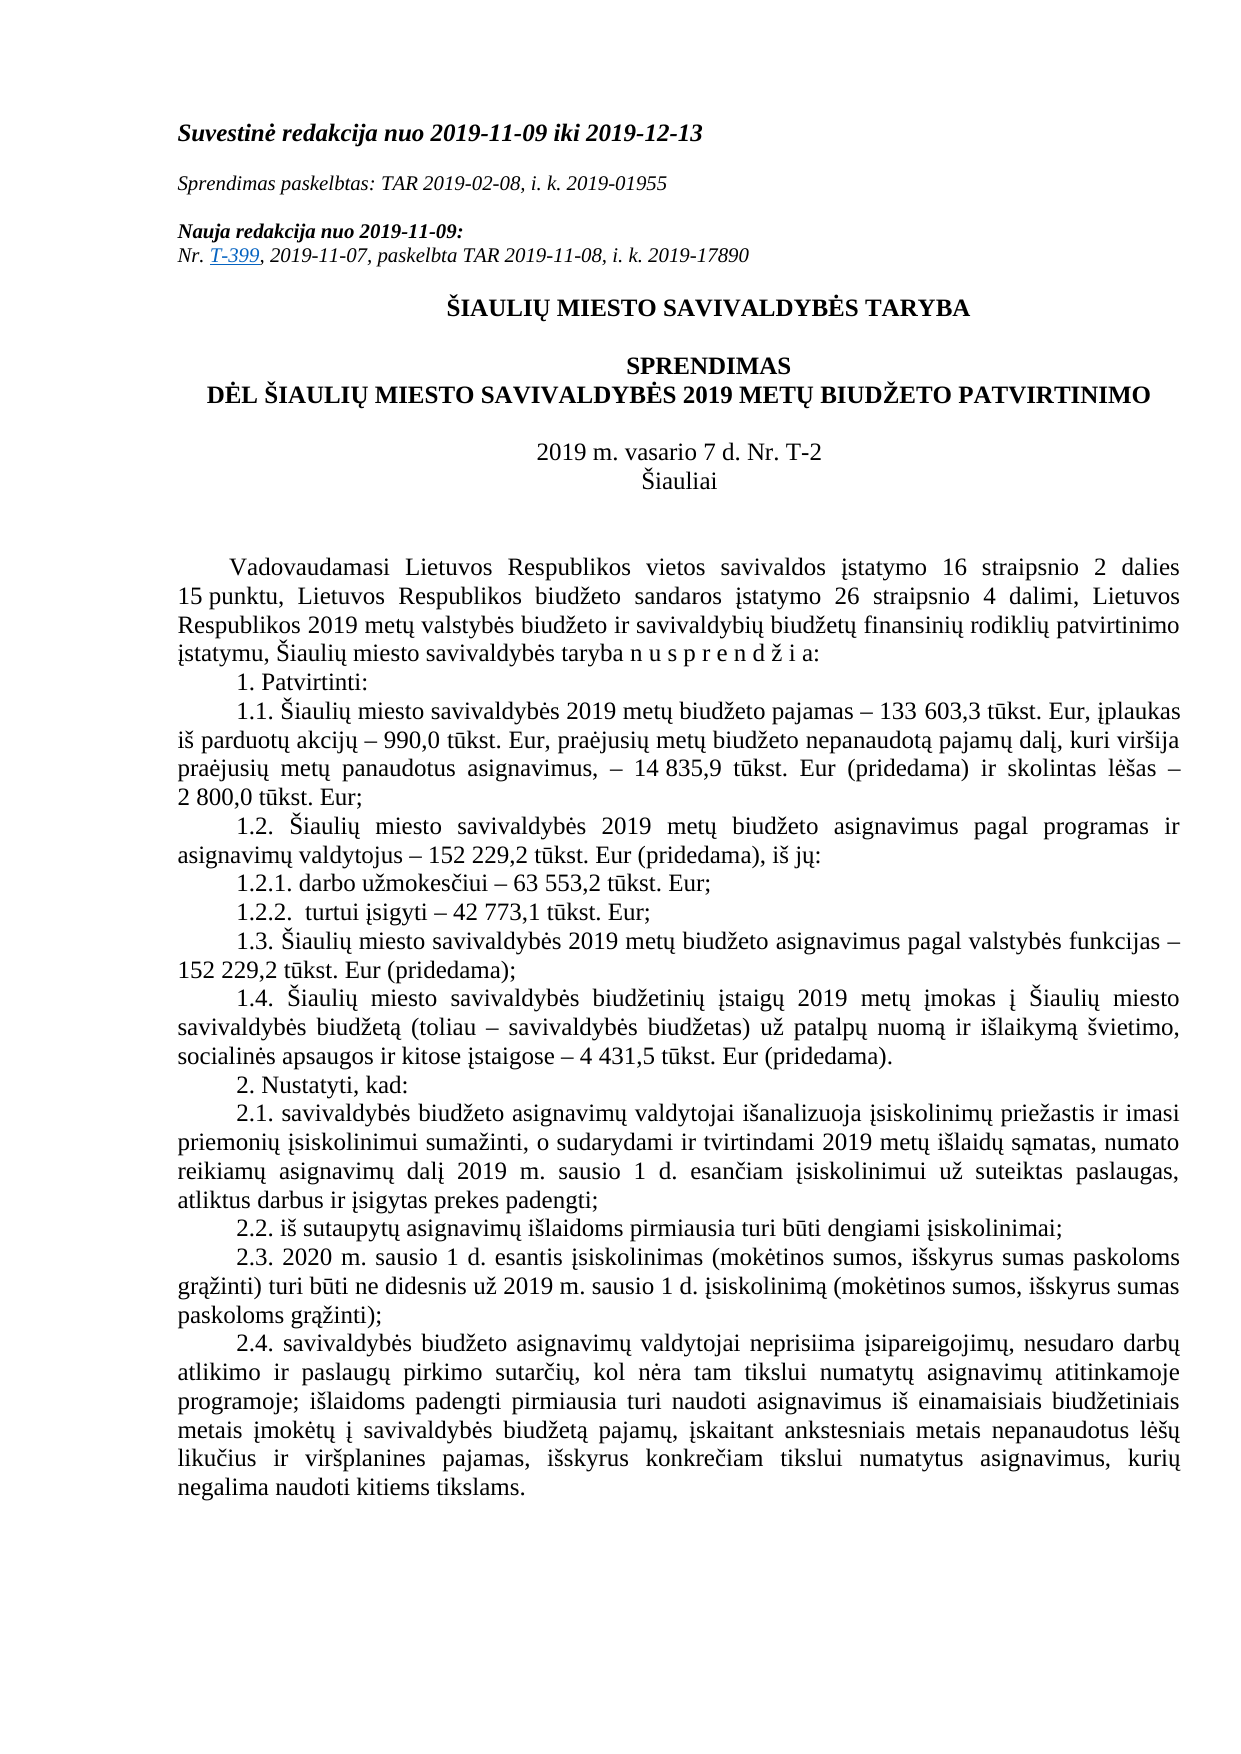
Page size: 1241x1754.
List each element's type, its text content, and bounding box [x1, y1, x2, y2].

text 2.1. savivaldybės biudžeto asignavimų valdytojai išanalizuoja įsiskolinimų priežastis ir imasi priemonių įsiskolinimui sumažinti, o sudarydami ir tvirtindami 2019 metų išlaidų sąmatas, numato reikiamų asignavimų dalį 2019 m. sausio 1 d. esančiam įsiskolinimui už suteiktas paslaugas, atliktus darbus ir įsigytas prekes padengti; [177, 1098, 1181, 1213]
text SPRENDIMAS [177, 351, 1181, 380]
text Suvestinė redakcija nuo 2019-11-09 iki 2019-12-13 [177, 118, 1181, 147]
text 2.4. savivaldybės biudžeto asignavimų valdytojai neprisiima įsipareigojimų, nesudaro darbų atlikimo ir paslaugų pirkimo sutarčių, kol nėra tam tikslui numatytų asignavimų atitinkamoje programoje; išlaidoms padengti pirmiausia turi naudoti asignavimus iš einamaisiais biudžetiniais metais įmokėtų į savivaldybės biudžetą pajamų, įskaitant ankstesniais metais nepanaudotus lėšų likučius ir viršplanines pajamas, išskyrus konkrečiam tikslui numatytus asignavimus, kurių negalima naudoti kitiems tikslams. [177, 1328, 1181, 1501]
text 2. Nustatyti, kad: [177, 1070, 1181, 1098]
text 1.1. Šiaulių miesto savivaldybės 2019 metų biudžeto pajamas – 133 603,3 tūkst. Eur, įplaukas iš parduotų akcijų – 990,0 tūkst. Eur, praėjusių metų biudžeto nepanaudotą pajamų dalį, kuri viršija praėjusių metų panaudotus asignavimus, – 14 835,9 tūkst. Eur (pridedama) ir skolintas lėšas – 2 800,0 tūkst. Eur; [177, 696, 1181, 811]
text 1.2.2. turtui įsigyti – 42 773,1 tūkst. Eur; [177, 897, 1181, 926]
text 2.3. 2020 m. sausio 1 d. esantis įsiskolinimas (mokėtinos sumos, išskyrus sumas paskoloms grąžinti) turi būti ne didesnis už 2019 m. sausio 1 d. įsiskolinimą (mokėtinos sumos, išskyrus sumas paskoloms grąžinti); [177, 1242, 1181, 1328]
text 2.2. iš sutaupytų asignavimų išlaidoms pirmiausia turi būti dengiami įsiskolinimai; [177, 1213, 1181, 1242]
text 1.2. Šiaulių miesto savivaldybės 2019 metų biudžeto asignavimus pagal programas ir asignavimų valdytojus – 152 229,2 tūkst. Eur (pridedama), iš jų: [177, 811, 1181, 868]
text Sprendimas paskelbtas: TAR 2019-02-08, i. k. 2019-01955 [177, 171, 1181, 195]
text Šiauliai [177, 466, 1181, 495]
text 1.3. Šiaulių miesto savivaldybės 2019 metų biudžeto asignavimus pagal valstybės funkcijas – 152 229,2 tūkst. Eur (pridedama); [177, 926, 1181, 983]
text Nr. T-399, 2019-11-07, paskelbta TAR 2019-11-08, i. k. 2019-17890 [177, 243, 1181, 267]
text DĖL ŠIAULIŲ MIESTO SAVIVALDYBĖS 2019 METŲ BIUDŽETO PATVIRTINIMO [177, 380, 1181, 408]
text 1.4. Šiaulių miesto savivaldybės biudžetinių įstaigų 2019 metų įmokas į Šiaulių miesto savivaldybės biudžetą (toliau – savivaldybės biudžetas) už patalpų nuomą ir išlaikymą švietimo, socialinės apsaugos ir kitose įstaigose – 4 431,5 tūkst. Eur (pridedama). [177, 983, 1181, 1070]
text ŠIAULIŲ MIESTO SAVIVALDYBĖS TARYBA [177, 293, 1181, 322]
text 1.2.1. darbo užmokesčiui – 63 553,2 tūkst. Eur; [177, 868, 1181, 897]
text Nauja redakcija nuo 2019-11-09: [177, 219, 1181, 243]
text 2019 m. vasario 7 d. Nr. T-2 [177, 437, 1181, 466]
text 1. Patvirtinti: [177, 667, 1181, 696]
text Vadovaudamasi Lietuvos Respublikos vietos savivaldos įstatymo 16 straipsnio 2 dalies 15 punktu, Lietuvos Respublikos biudžeto sandaros įstatymo 26 straipsnio 4 dalimi, Lietuvos Respublikos 2019 metų valstybės biudžeto ir savivaldybių biudžetų finansinių rodiklių patvirtinimo įstatymu, Šiaulių miesto savivaldybės taryba n u s p r e n d ž i a: [177, 552, 1181, 667]
